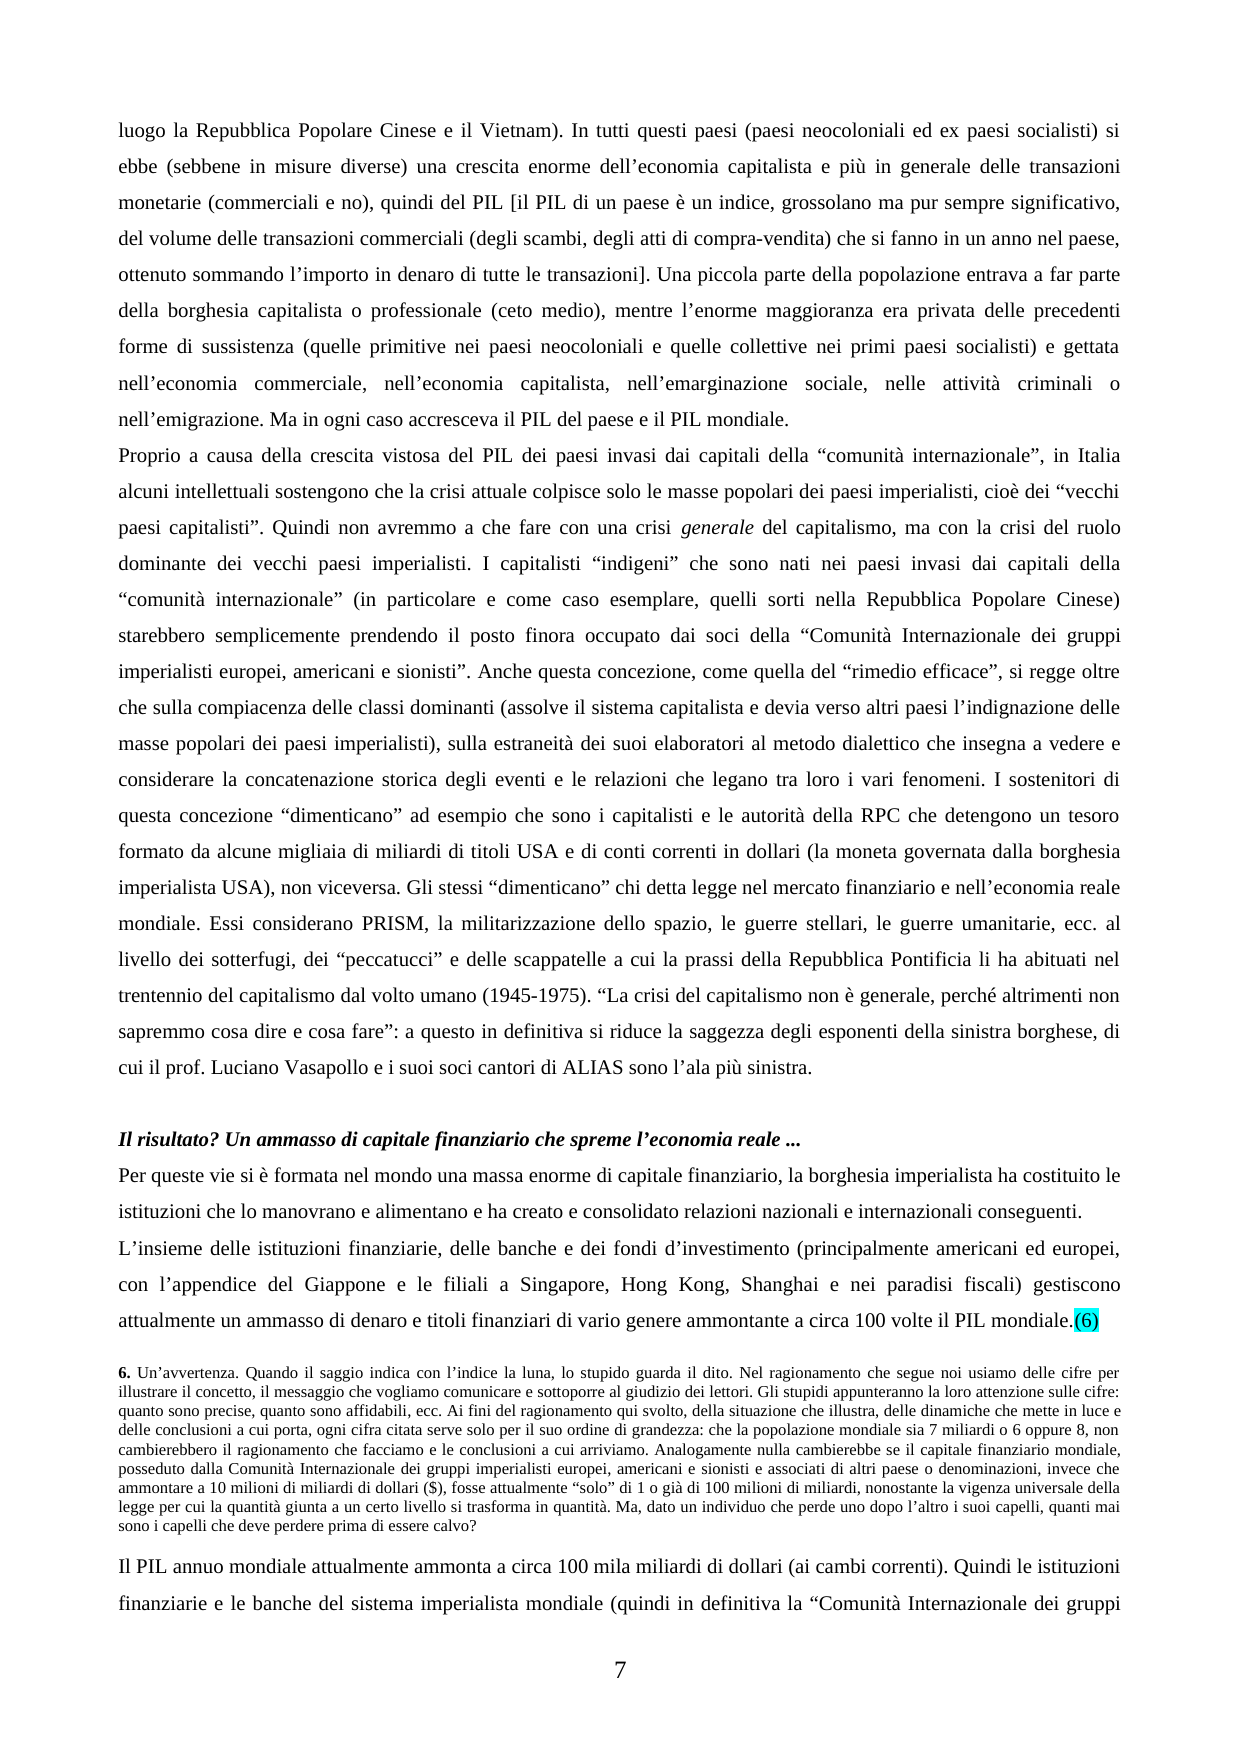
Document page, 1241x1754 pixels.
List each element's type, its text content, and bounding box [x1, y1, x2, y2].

text Per queste vie si è formata nel mondo una massa enorme di capitale finanziario, la borghesia imperialista ha costituito le istituzioni che lo manovrano e alimentano e ha creato e consolidato relazioni nazionali e internazionali conseguenti. [118, 1163, 1122, 1223]
text Il PIL annuo mondiale attualmente ammonta a circa 100 mila miliardi di dollari (ai cambi correnti). Quindi le istituzioni finanziarie e le banche del sistema imperialista mondiale (quindi in definitiva la “Comunità Internazionale dei gruppi [118, 1554, 1122, 1614]
text 6. Un’avvertenza. Quando il saggio indica con l’indice la luna, lo stupido guarda il dito. Nel ragionamento che segue noi usiamo delle cifre per illustrare il concetto, il messaggio che vogliamo comunicare e sottoporre al giudizio dei lettori. Gli stupidi appunteranno la loro attenzione sulle cifre: quanto sono precise, quanto sono affidabili, ecc. Ai fini del ragionamento qui svolto, della situazione che illustra, delle dinamiche che mette in luce e delle conclusioni a cui porta, ogni cifra citata serve solo per il suo ordine di grandezza: che la popolazione mondiale sia 7 miliardi o 6 oppure 8, non cambierebbero il ragionamento che facciamo e le conclusioni a cui arriviamo. Analogamente nulla cambierebbe se il capitale finanziario mondiale, posseduto dalla Comunità Internazionale dei gruppi imperialisti europei, americani e sionisti e associati di altri paese o denominazioni, invece che ammontare a 10 milioni di miliardi di dollari ($), fosse attualmente “solo” di 1 o già di 100 milioni di miliardi, nonostante la vigenza universale della legge per cui la quantità giunta a un certo livello si trasforma in quantità. Ma, dato un individuo che perde uno dopo l’altro i suoi capelli, quanti mai sono i capelli che deve perdere prima di essere calvo? [118, 1363, 1122, 1535]
text Proprio a causa della crescita vistosa del PIL dei paesi invasi dai capitali della “comunità internazionale”, in Italia alcuni intellettuali sostengono che la crisi attuale colpisce solo le masse popolari dei paesi imperialisti, cioè dei “vecchi paesi capitalisti”. Quindi non avremmo a che fare con una crisi generale del capitalismo, ma con la crisi del ruolo dominante dei vecchi paesi imperialisti. I capitalisti “indigeni” che sono nati nei paesi invasi dai capitali della “comunità internazionale” (in particolare e come caso esemplare, quelli sorti nella Repubblica Popolare Cinese) starebbero semplicemente prendendo il posto finora occupato dai soci della “Comunità Internazionale dei gruppi imperialisti europei, americani e sionisti”. Anche questa concezione, come quella del “rimedio efficace”, si regge oltre che sulla compiacenza delle classi dominanti (assolve il sistema capitalista e devia verso altri paesi l’indignazione delle masse popolari dei paesi imperialisti), sulla estraneità dei suoi elaboratori al metodo dialettico che insegna a vedere e considerare la concatenazione storica degli eventi e le relazioni che legano tra loro i vari fenomeni. I sostenitori di questa concezione “dimenticano” ad esempio che sono i capitalisti e le autorità della RPC che detengono un tesoro formato da alcune migliaia di miliardi di titoli USA e di conti correnti in dollari (la moneta governata dalla borghesia imperialista USA), non viceversa. Gli stessi “dimenticano” chi detta legge nel mercato finanziario e nell’economia reale mondiale. Essi considerano PRISM, la militarizzazione dello spazio, le guerre stellari, le guerre umanitarie, ecc. al livello dei sotterfugi, dei “peccatucci” e delle scappatelle a cui la prassi della Repubblica Pontificia li ha abituati nel trentennio del capitalismo dal volto umano (1945-1975). “La crisi del capitalismo non è generale, perché altrimenti non sapremmo cosa dire e cosa fare”: a questo in definitiva si riduce la saggezza degli esponenti della sinistra borghese, di cui il prof. Luciano Vasapollo e i suoi soci cantori di ALIAS sono l’ala più sinistra. [118, 442, 1122, 1079]
text luogo la Repubblica Popolare Cinese e il Vietnam). In tutti questi paesi (paesi neocoloniali ed ex paesi socialisti) si ebbe (sebbene in misure diverse) una crescita enorme dell’economia capitalista e più in generale delle transazioni monetarie (commerciali e no), quindi del PIL [il PIL di un paese è un indice, grossolano ma pur sempre significativo, del volume delle transazioni commerciali (degli scambi, degli atti di compra-vendita) che si fanno in un anno nel paese, ottenuto sommando l’importo in denaro di tutte le transazioni]. Una piccola parte della popolazione entrava a far parte della borghesia capitalista o professionale (ceto medio), mentre l’enorme maggioranza era privata delle precedenti forme di sussistenza (quelle primitive nei paesi neocoloniali e quelle collettive nei primi paesi socialisti) e gettata nell’economia commerciale, nell’economia capitalista, nell’emarginazione sociale, nelle attività criminali o nell’emigrazione. Ma in ogni caso accresceva il PIL del paese e il PIL mondiale. [118, 118, 1122, 431]
text Il risultato? Un ammasso di capitale finanziario che spreme l’economia reale ... [118, 1127, 1122, 1151]
text L’insieme delle istituzioni finanziarie, delle banche e dei fondi d’investimento (principalmente americani ed europei, con l’appendice del Giappone e le filiali a Singapore, Hong Kong, Shanghai e nei paradisi fiscali) gestiscono attualmente un ammasso di denaro e titoli finanziari di vario genere ammontante a circa 100 volte il PIL mondiale.(6) [118, 1235, 1122, 1332]
